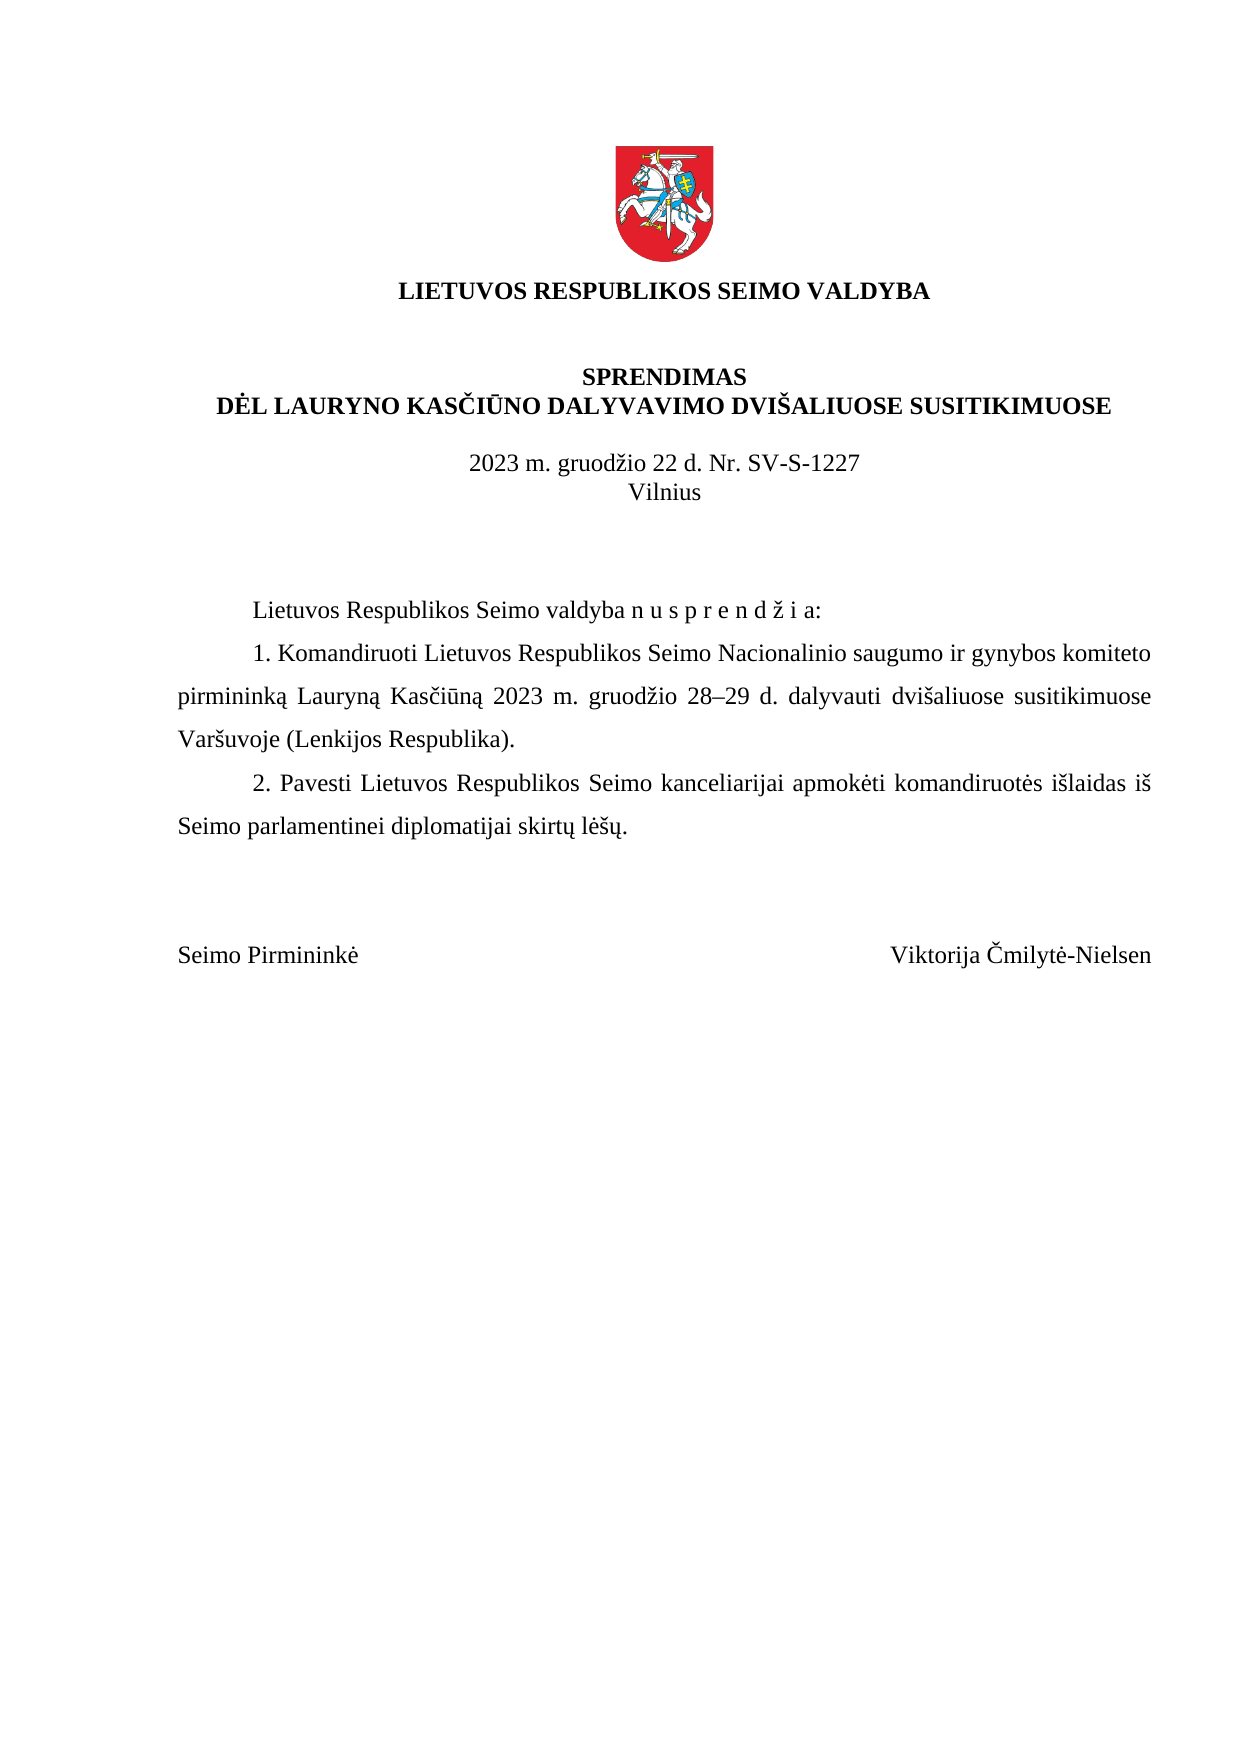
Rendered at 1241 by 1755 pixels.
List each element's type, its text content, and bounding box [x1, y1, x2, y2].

text SPRENDIMAS [177, 362, 1152, 391]
text 1. Komandiruoti Lietuvos Respublikos Seimo Nacionalinio saugumo ir gynybos komiteto pirmininką Lauryną Kasčiūną 2023 m. gruodžio 28–29 d. dalyvauti dvišaliuose susitikimuose Varšuvoje (Lenkijos Respublika). [177, 638, 1152, 753]
text LIETUVOS RESPUBLIKOS SEIMO VALDYBA [177, 276, 1152, 305]
text DĖL LAURYNO KASČIŪNO DALYVAVIMO DVIŠALIUOSE SUSITIKIMUOSE [177, 391, 1152, 420]
text Seimo Pirmininkė Viktorija Čmilytė-Nielsen [177, 940, 1152, 969]
text 2. Pavesti Lietuvos Respublikos Seimo kanceliarijai apmokėti komandiruotės išlaidas iš Seimo parlamentinei diplomatijai skirtų lėšų. [177, 768, 1152, 839]
text Lietuvos Respublikos Seimo valdyba nusprendžia: [177, 595, 1152, 624]
text Vilnius [177, 477, 1152, 506]
text 2023 m. gruodžio 22 d. Nr. SV-S-1227 [177, 448, 1152, 477]
